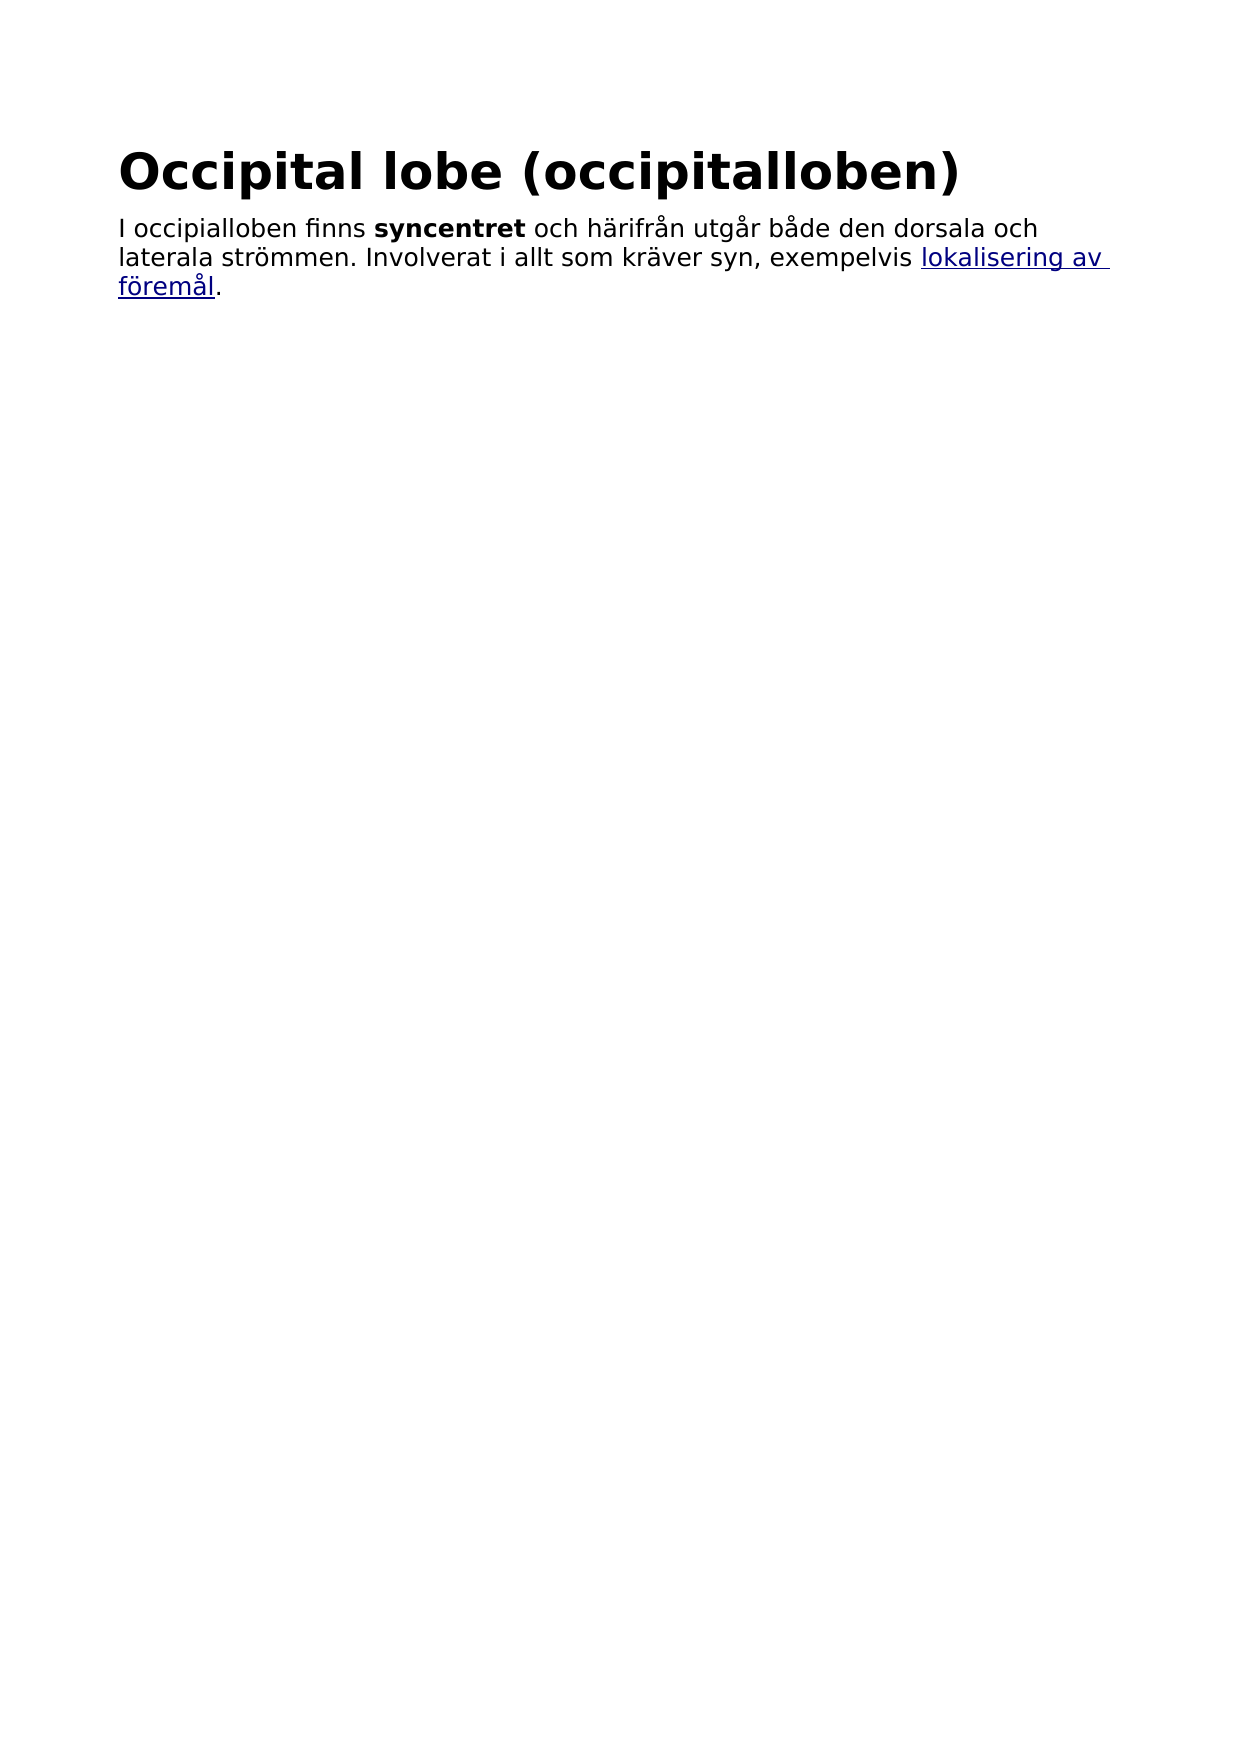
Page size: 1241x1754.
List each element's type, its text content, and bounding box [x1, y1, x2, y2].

subtitle Occipital lobe (occipitalloben) [118, 143, 1122, 201]
text I occipialloben finns syncentret och härifrån utgår både den dorsala och laterala strömmen. Involverat i allt som kräver syn, exempelvis lokalisering av föremål. [118, 214, 1122, 301]
